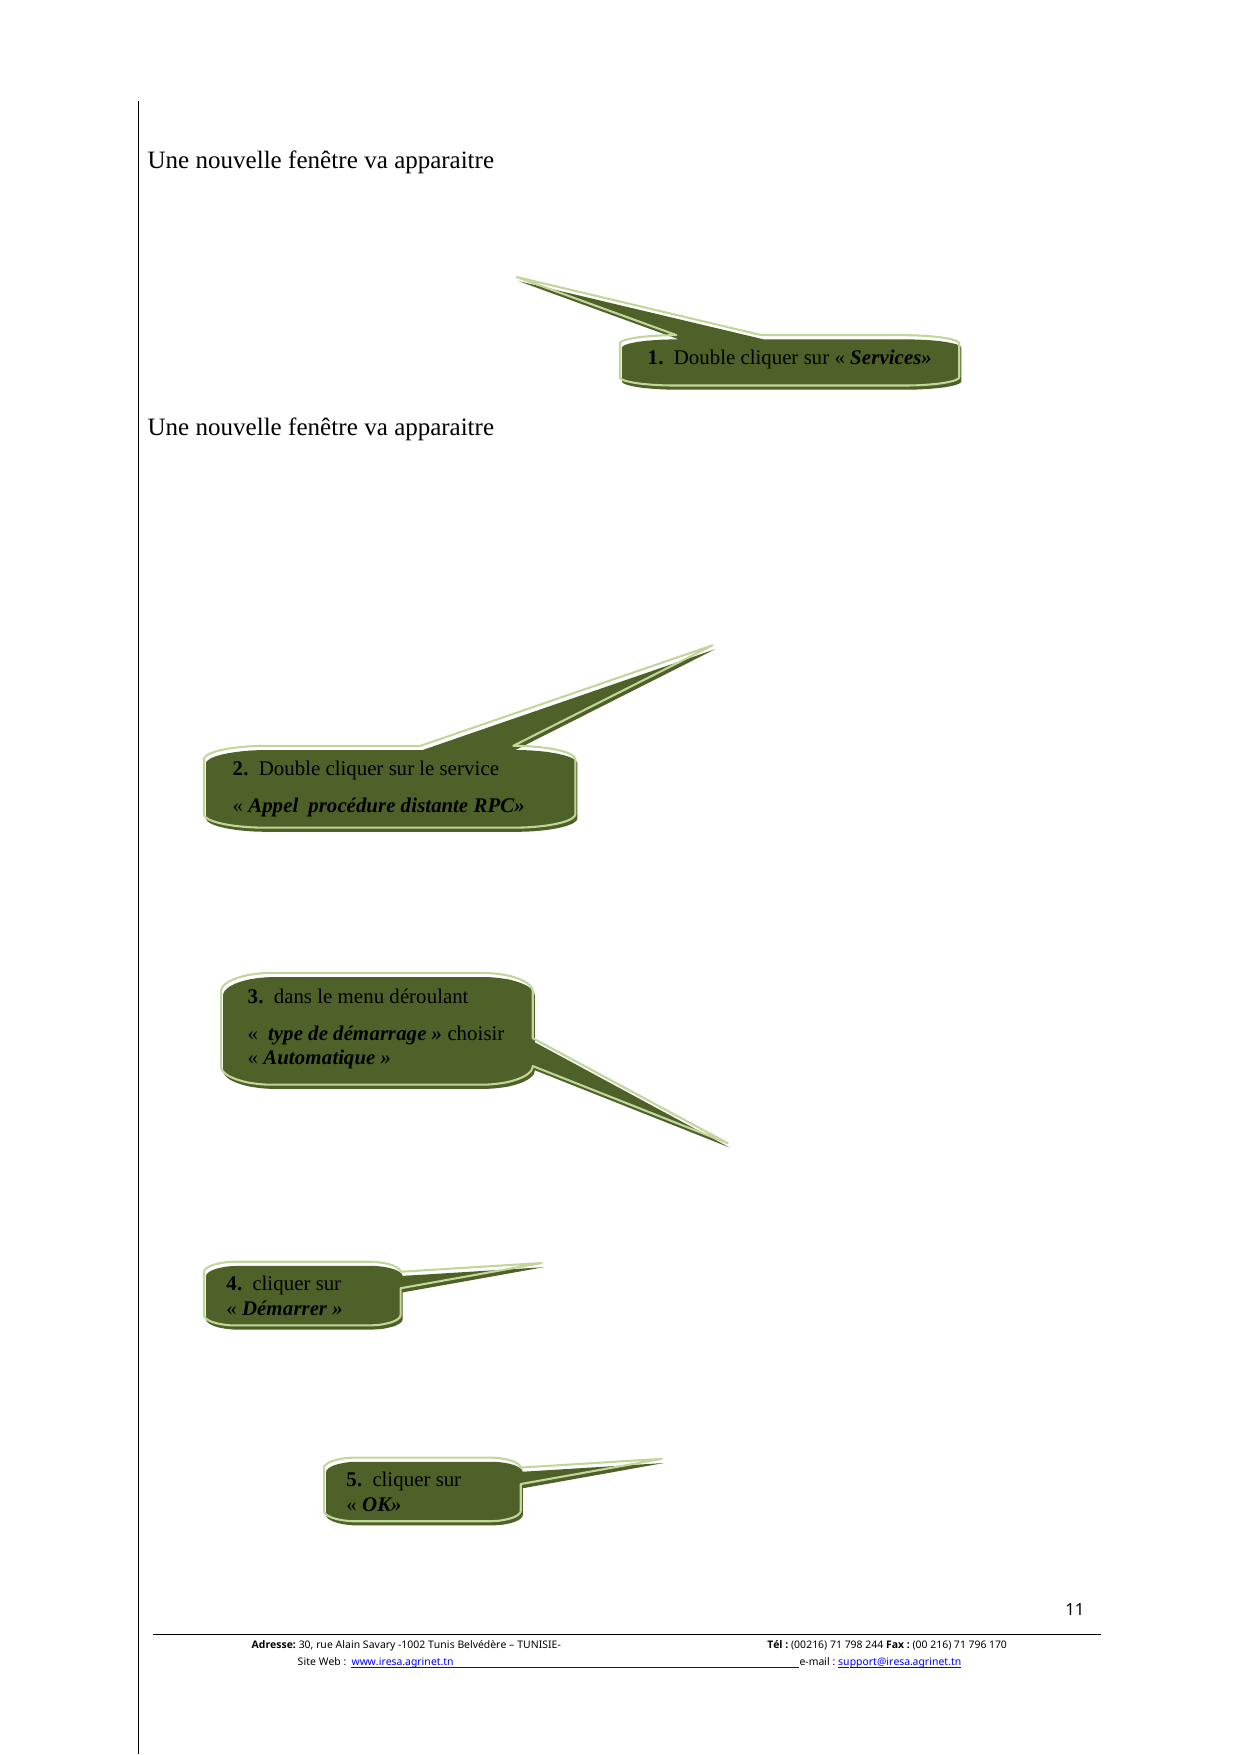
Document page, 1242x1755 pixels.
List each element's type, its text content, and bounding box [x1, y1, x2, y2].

text « Appel procédure distante RPC» [578, 793, 1096, 816]
text 3. dans le menu déroulant [531, 984, 1096, 1008]
text « OK» [523, 1491, 1096, 1515]
text 2. Double cliquer sur le service [576, 756, 1096, 780]
text Une nouvelle fenêtre va apparaitre [147, 145, 1096, 173]
text 5. cliquer sur [523, 1467, 1096, 1491]
text Une nouvelle fenêtre va apparaitre [147, 412, 1096, 440]
text « type de démarrage » choisir [535, 1021, 1096, 1045]
text 4. cliquer sur [403, 1271, 1096, 1295]
text 1. Double cliquer sur « Services» [961, 344, 1096, 368]
text « Démarrer » [403, 1295, 1096, 1319]
text 11 [139, 1598, 1084, 1618]
text Adresse: 30, rue Alain Savary -1002 Tunis Belvédère – TUNISIE- Tél : (00216) 71 798 244 Fax : (00 216) 71 796 170 [226, 1638, 1032, 1652]
text « Automatique » [550, 1045, 1096, 1068]
text Site Web : www.iresa.agrinet.tn e-mail : support@iresa.agrinet.tn [286, 1654, 973, 1669]
